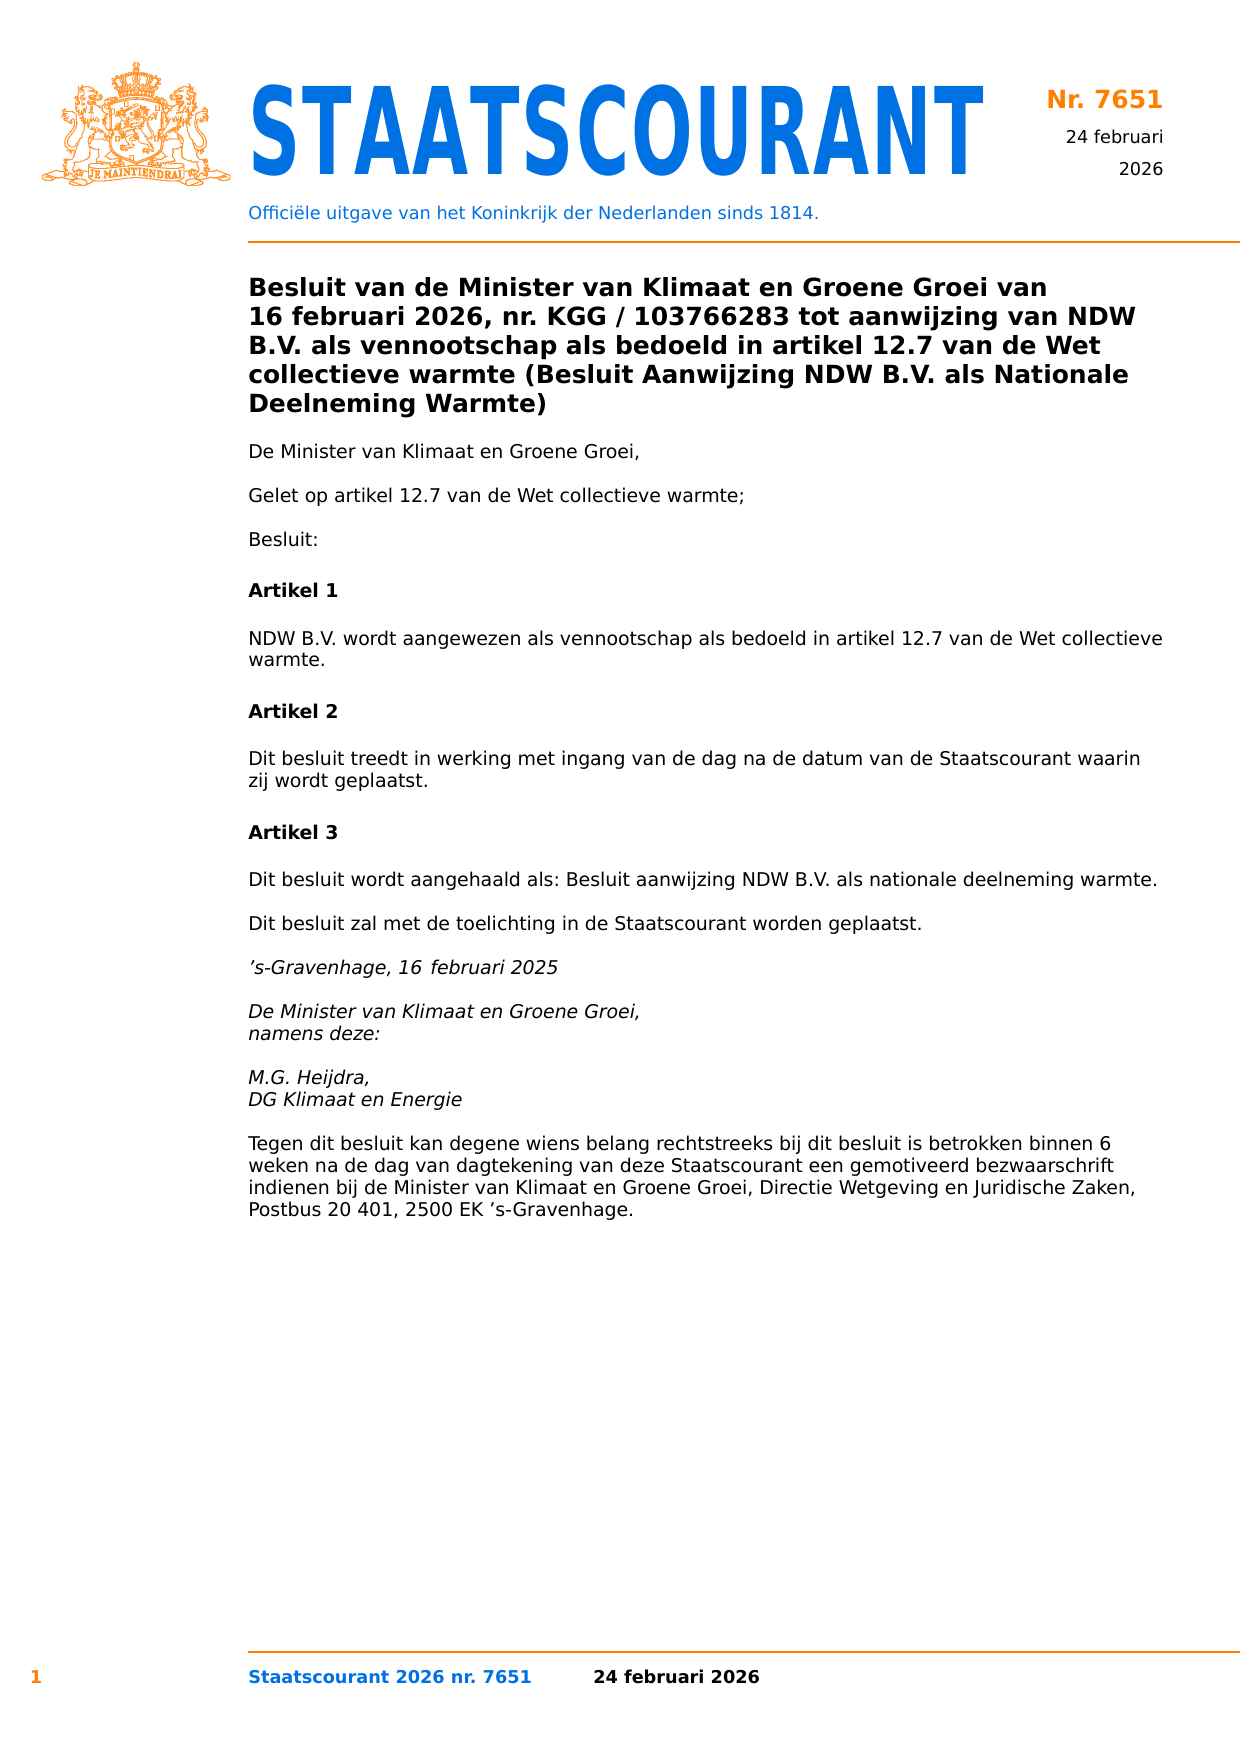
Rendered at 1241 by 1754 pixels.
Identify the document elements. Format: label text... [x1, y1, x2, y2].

table_header STAATSCOURANT [248, 62, 998, 203]
text Dit besluit wordt aangehaald als: Besluit aanwijzing NDW B.V. als nationale deelneming warmte. [248, 869, 1163, 891]
subtitle Artikel 1 [248, 580, 1163, 602]
subtitle Artikel 3 [248, 822, 1163, 844]
text Besluit: [248, 528, 1163, 550]
table_header Nr. 7651 [998, 62, 1240, 121]
text Dit besluit zal met de toelichting in de Staatscourant worden geplaatst. [248, 913, 1163, 935]
text Gelet op artikel 12.7 van de Wet collectieve warmte; [248, 484, 1163, 507]
text Tegen dit besluit kan degene wiens belang rechtstreeks bij dit besluit is betrokken binnen 6 weken na de dag van dagtekening van deze Staatscourant een gemotiveerd bezwaarschrift indienen bij de Minister van Klimaat en Groene Groei, Directie Wetgeving en Juridische Zaken, Postbus 20 401, 2500 EK ’s-Gravenhage. [248, 1133, 1163, 1221]
text De Minister van Klimaat en Groene Groei, namens deze: M.G. Heijdra, DG Klimaat en Energie [248, 1001, 1163, 1111]
table_cell 24 februari [998, 121, 1240, 153]
text ’s-Gravenhage, 16 februari 2025 [248, 957, 1163, 979]
table_header [25, 62, 248, 241]
text Dit besluit treedt in werking met ingang van de dag na de datum van de Staatscourant waarin zij wordt geplaatst. [248, 748, 1163, 792]
picture [41, 62, 231, 186]
subtitle Besluit van de Minister van Klimaat en Groene Groei van 16 februari 2026, nr. KGG / 103766283 tot aanwijzing van NDW B.V. als vennootschap als bedoeld in artikel 12.7 van de Wet collectieve warmte (Besluit Aanwijzing NDW B.V. als Nationale Deelneming Warmte) [248, 273, 1163, 419]
text NDW B.V. wordt aangewezen als vennootschap als bedoeld in artikel 12.7 van de Wet collectieve warmte. [248, 627, 1163, 671]
subtitle Artikel 2 [248, 701, 1163, 723]
text De Minister van Klimaat en Groene Groei, [248, 441, 1163, 463]
table_cell 2026 [998, 153, 1240, 203]
table_cell Officiële uitgave van het Koninkrijk der Nederlanden sinds 1814. [248, 203, 1240, 241]
